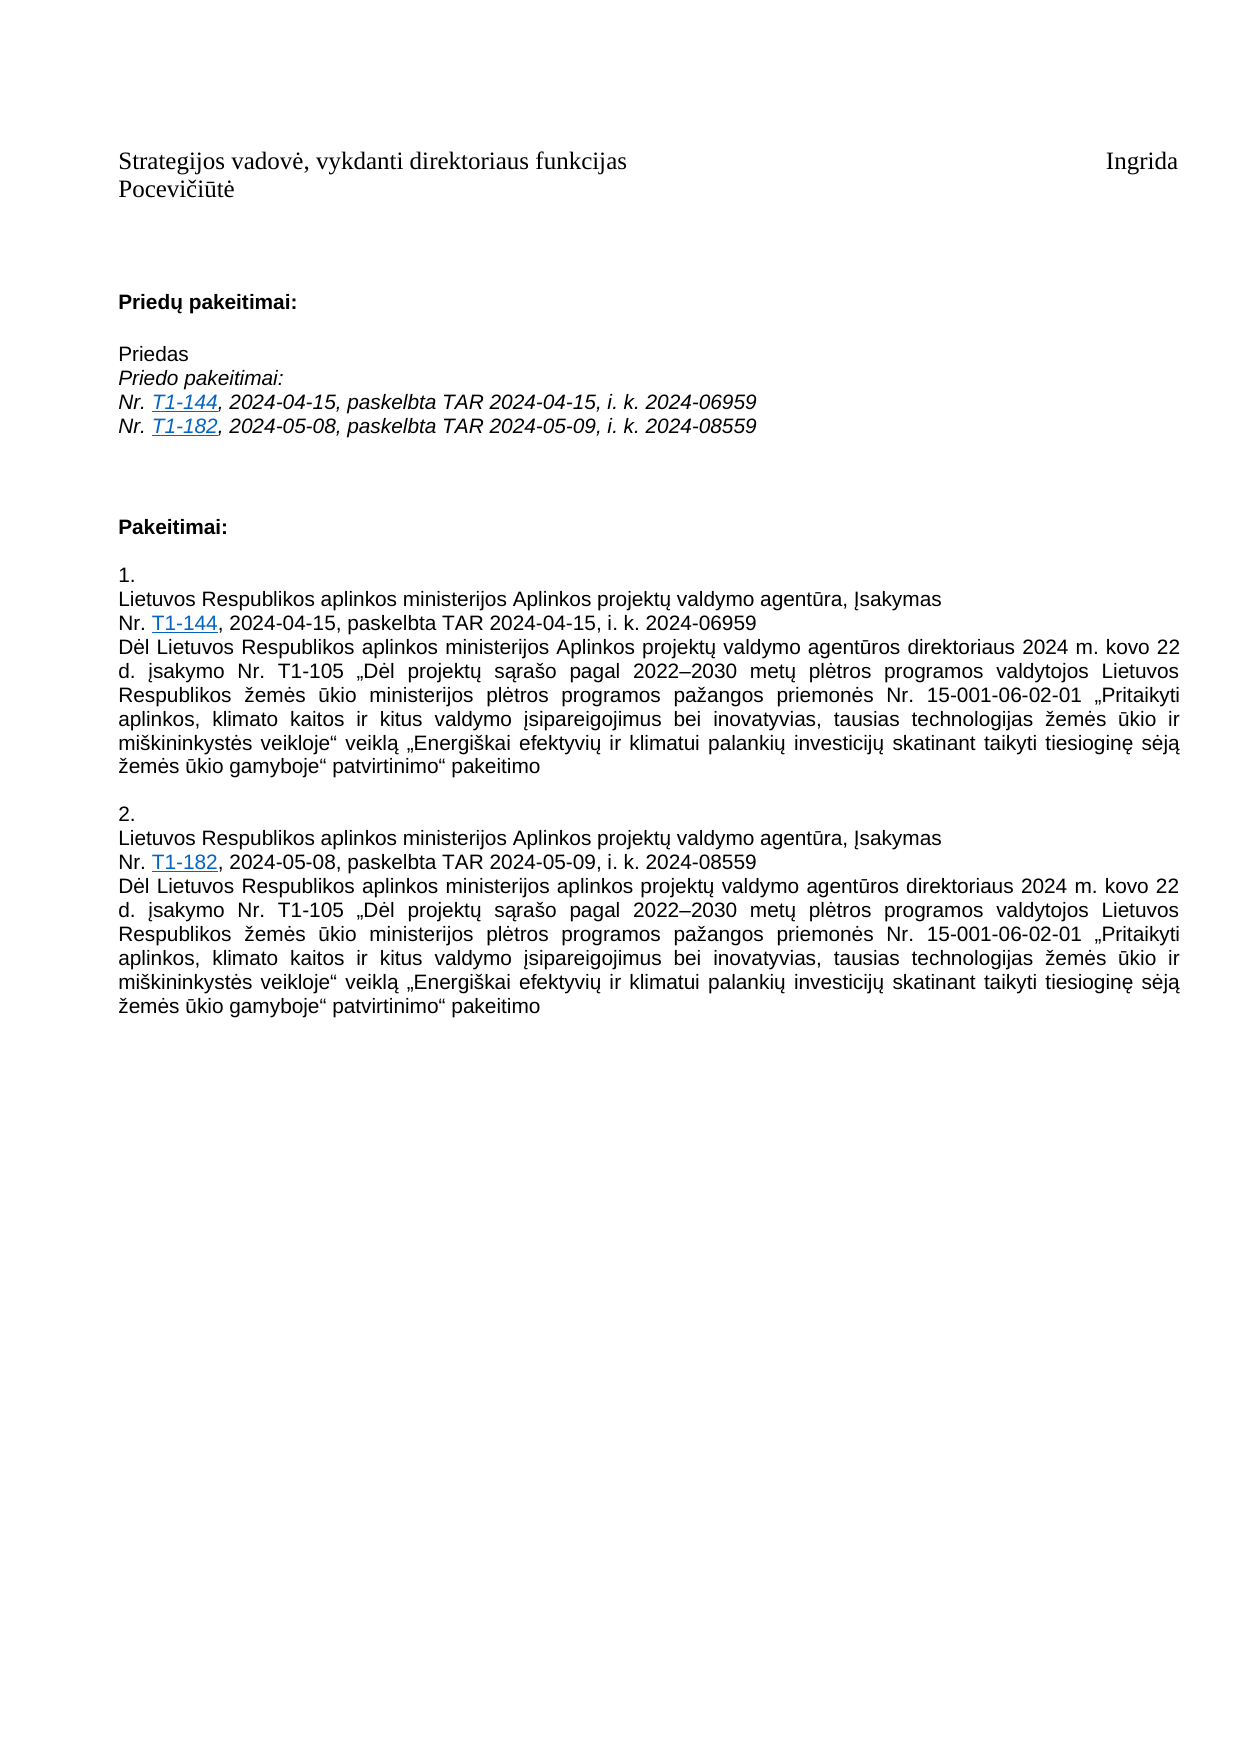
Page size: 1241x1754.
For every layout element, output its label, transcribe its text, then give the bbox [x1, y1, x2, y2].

text Dėl Lietuvos Respublikos aplinkos ministerijos aplinkos projektų valdymo agentūros direktoriaus 2024 m. kovo 22 d. įsakymo Nr. T1-105 „Dėl projektų sąrašo pagal 2022–2030 metų plėtros programos valdytojos Lietuvos Respublikos žemės ūkio ministerijos plėtros programos pažangos priemonės Nr. 15-001-06-02-01 „Pritaikyti aplinkos, klimato kaitos ir kitus valdymo įsipareigojimus bei inovatyvias, tausias technologijas žemės ūkio ir miškininkystės veikloje“ veiklą „Energiškai efektyvių ir klimatui palankių investicijų skatinant taikyti tiesioginę sėją žemės ūkio gamyboje“ patvirtinimo“ pakeitimo [118, 874, 1181, 1018]
text 1. [118, 563, 1181, 587]
text Lietuvos Respublikos aplinkos ministerijos Aplinkos projektų valdymo agentūra, Įsakymas [118, 826, 1181, 850]
text Nr. T1-144, 2024-04-15, paskelbta TAR 2024-04-15, i. k. 2024-06959 [118, 390, 1181, 414]
text Strategijos vadovė, vykdanti direktoriaus funkcijas Ingrida Pocevičiūtė [118, 146, 1181, 203]
text Priedas [118, 342, 1181, 366]
text Nr. T1-182, 2024-05-08, paskelbta TAR 2024-05-09, i. k. 2024-08559 [118, 414, 1181, 438]
text Pakeitimai: [118, 515, 1181, 539]
text Dėl Lietuvos Respublikos aplinkos ministerijos Aplinkos projektų valdymo agentūros direktoriaus 2024 m. kovo 22 d. įsakymo Nr. T1-105 „Dėl projektų sąrašo pagal 2022–2030 metų plėtros programos valdytojos Lietuvos Respublikos žemės ūkio ministerijos plėtros programos pažangos priemonės Nr. 15-001-06-02-01 „Pritaikyti aplinkos, klimato kaitos ir kitus valdymo įsipareigojimus bei inovatyvias, tausias technologijas žemės ūkio ir miškininkystės veikloje“ veiklą „Energiškai efektyvių ir klimatui palankių investicijų skatinant taikyti tiesioginę sėją žemės ūkio gamyboje“ patvirtinimo“ pakeitimo [118, 634, 1181, 778]
text Lietuvos Respublikos aplinkos ministerijos Aplinkos projektų valdymo agentūra, Įsakymas [118, 587, 1181, 611]
text Nr. T1-182, 2024-05-08, paskelbta TAR 2024-05-09, i. k. 2024-08559 [118, 850, 1181, 874]
text Nr. T1-144, 2024-04-15, paskelbta TAR 2024-04-15, i. k. 2024-06959 [118, 611, 1181, 634]
text Priedų pakeitimai: [118, 289, 1181, 313]
text 2. [118, 802, 1181, 826]
text Priedo pakeitimai: [118, 366, 1181, 390]
